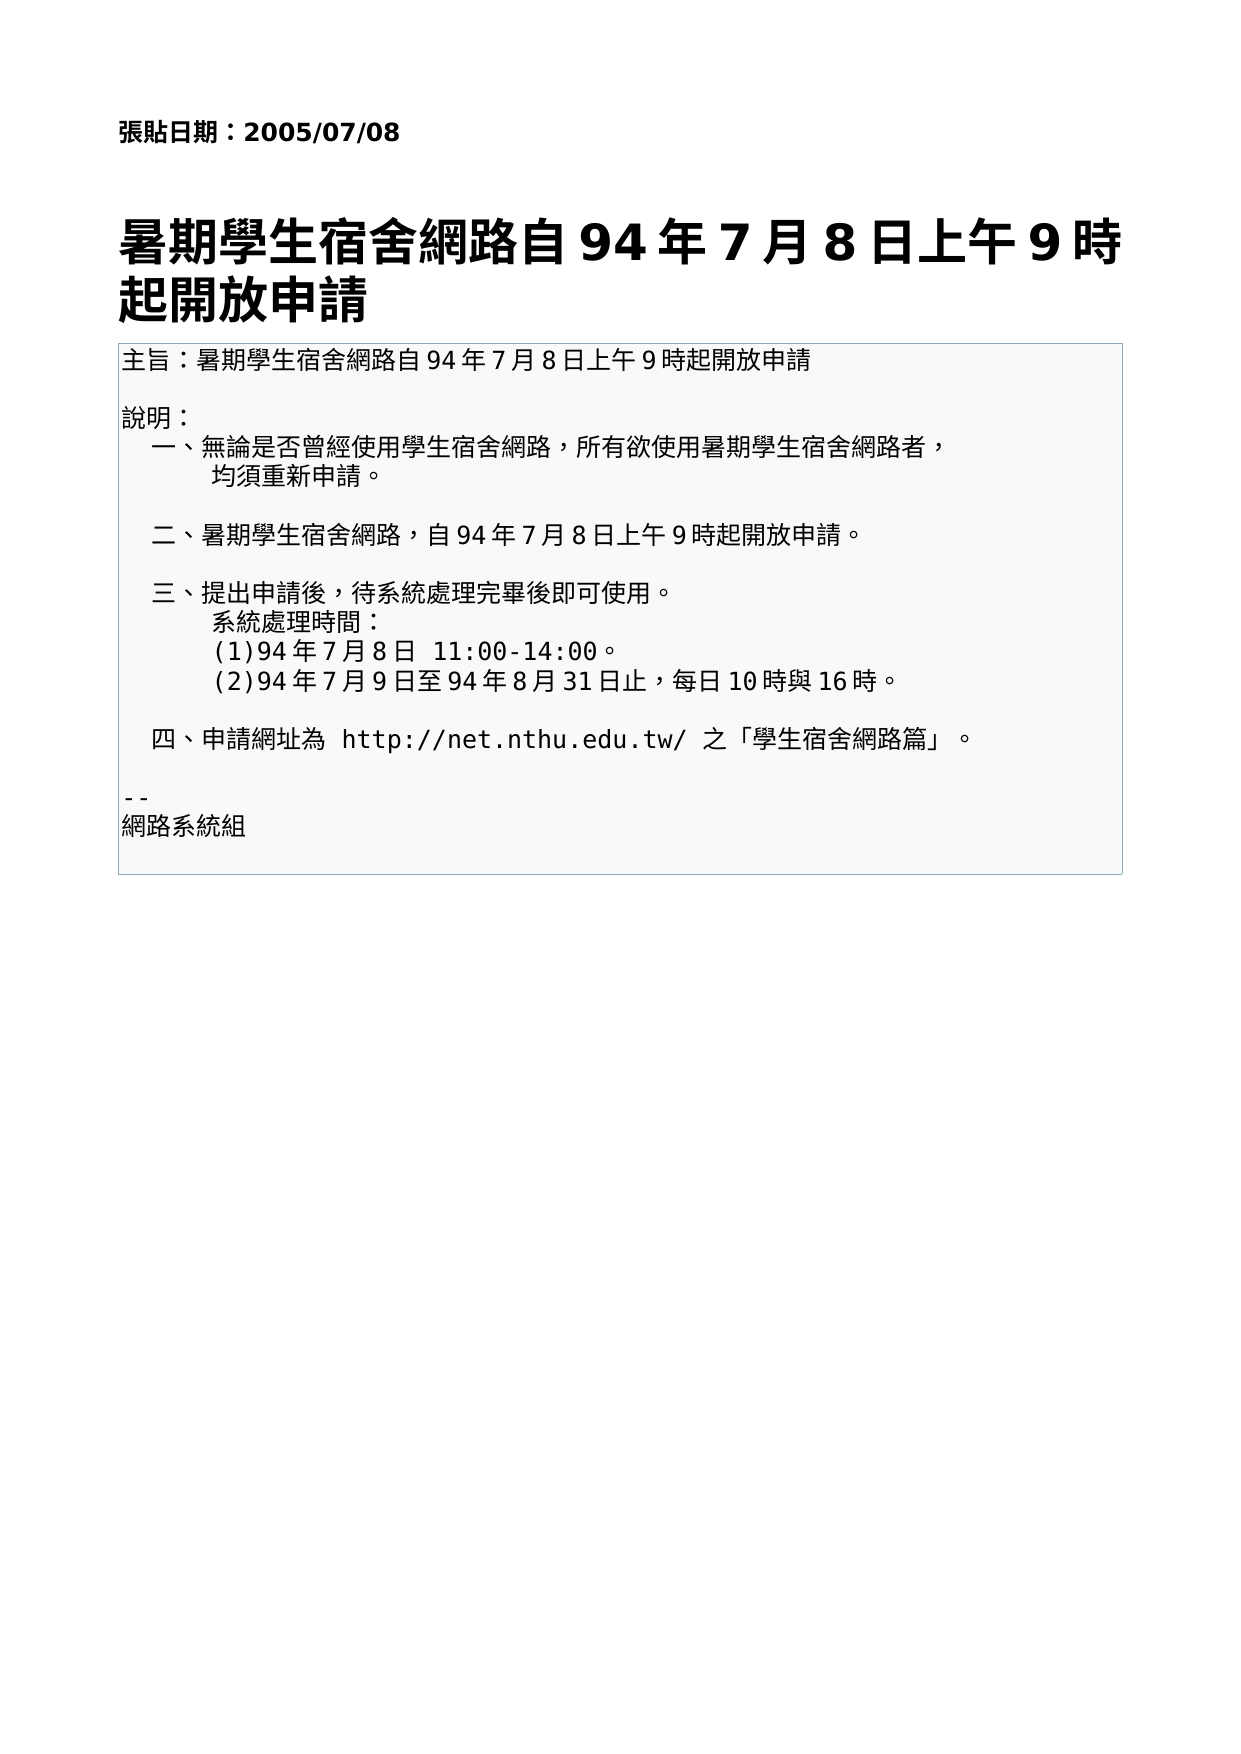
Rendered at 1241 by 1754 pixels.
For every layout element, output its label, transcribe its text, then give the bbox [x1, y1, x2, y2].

subtitle 暑期學生宿舍網路自94年7月8日上午9時起開放申請 [118, 214, 1122, 330]
text 張貼日期：2005/07/08 [118, 118, 1122, 176]
text 主旨：暑期學生宿舍網路自94年7月8日上午9時起開放申請 說明： 一、無論是否曾經使用學生宿舍網路，所有欲使用暑期學生宿舍網路者， 均須重新申請。 二、暑期學生宿舍網路，自94年7月8日上午9時起開放申請。 三、提出申請後，待系統處理完畢後即可使用。 系統處理時間： (1)94年7月8日 11:00-14:00。 (2)94年7月9日至94年8月31日止，每日10時與16時。 四、申請網址為 http://net.nthu.edu.tw/ 之「學生宿舍網路篇」。 -- 網路系統組 [119, 344, 1122, 874]
